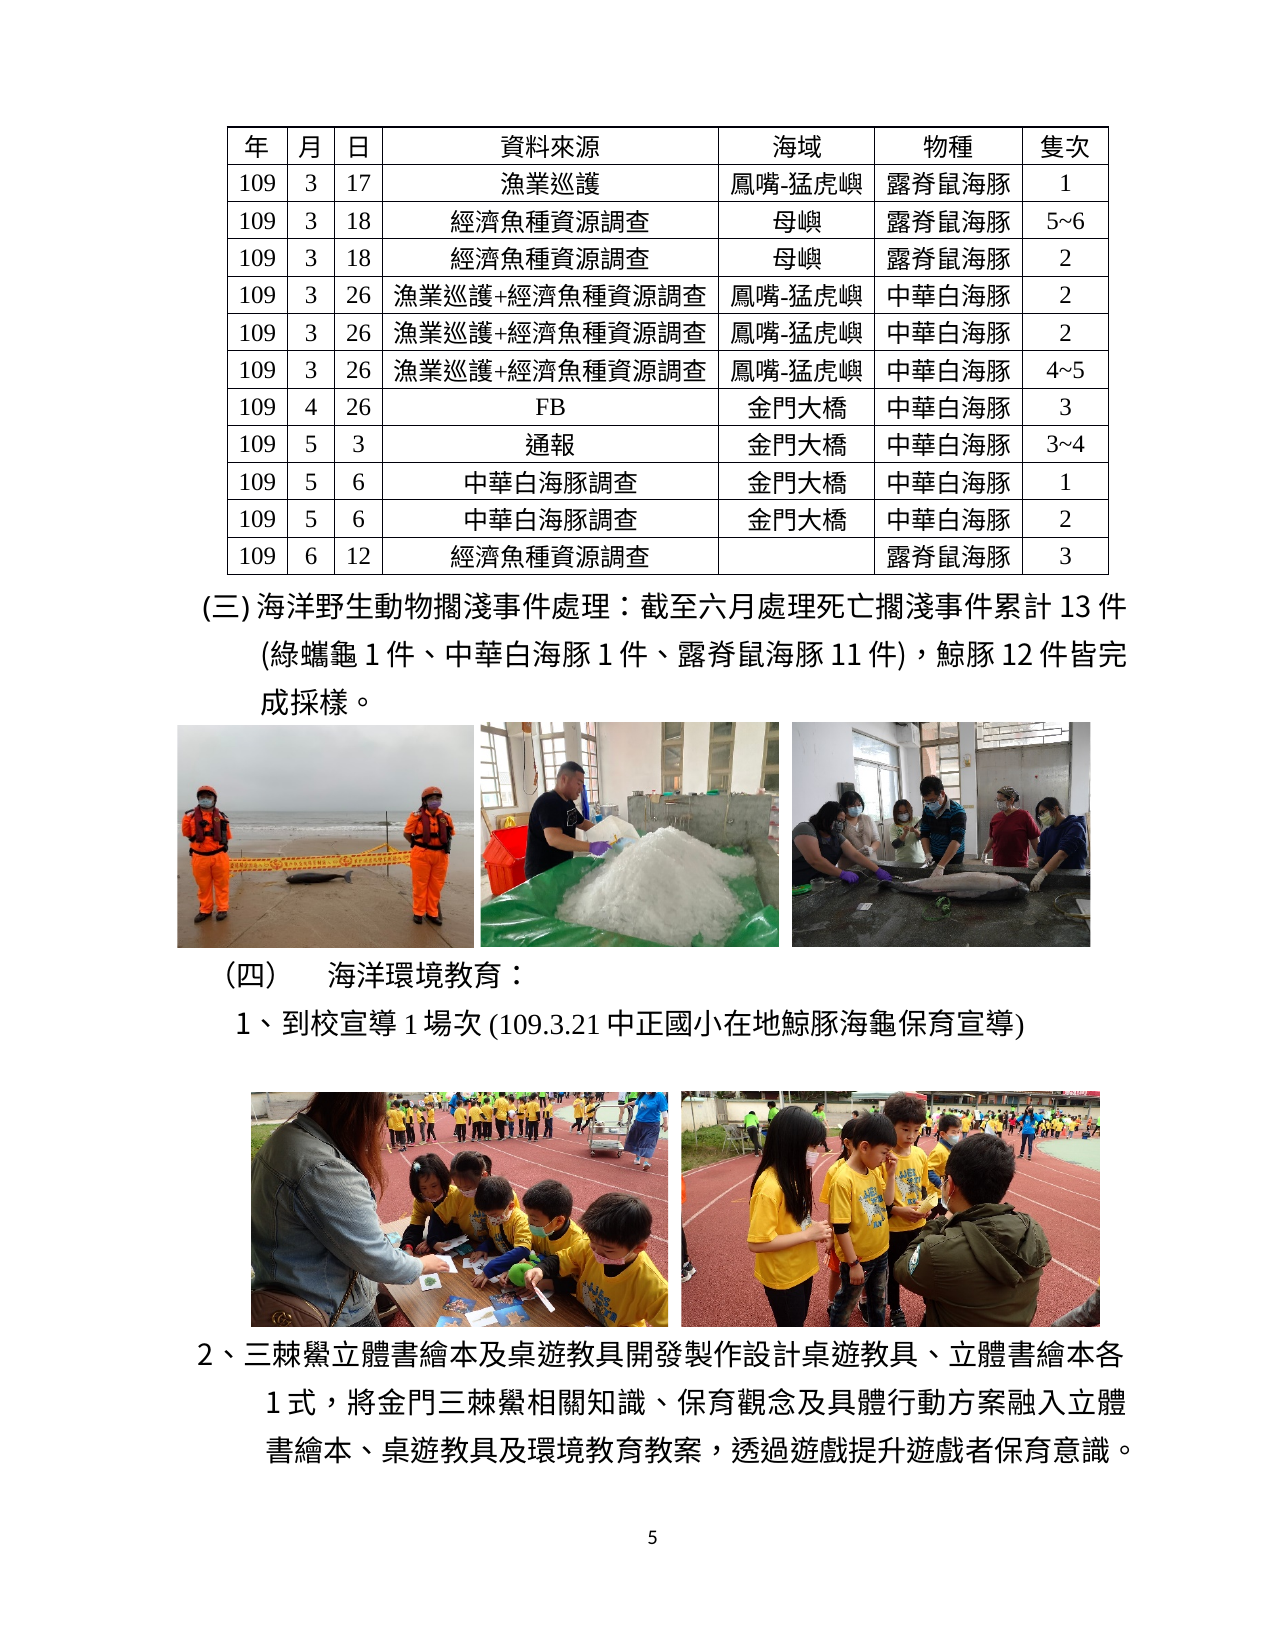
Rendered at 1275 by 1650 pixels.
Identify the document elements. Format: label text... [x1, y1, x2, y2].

table_cell 109 [228, 389, 287, 425]
table_cell 經濟魚種資源調查 [383, 538, 718, 574]
table_cell 母嶼 [719, 202, 874, 238]
table_cell 中華白海豚調查 [383, 500, 718, 537]
text 2、三棘鱟立體書繪本及桌遊教具開發製作設計桌遊教具、立體書繪本各1式，將金門三棘鱟相關知識、保育觀念及具體行動方案融入立體書繪本、桌遊教具及環境教育教案，透過遊戲提升遊戲者保育意識。 [177, 1327, 1127, 1471]
table_cell 6 [288, 538, 334, 574]
table_cell 3 [288, 202, 334, 238]
table_cell 26 [335, 351, 382, 387]
table_cell 中華白海豚調查 [383, 463, 718, 499]
table_cell 2 [1023, 277, 1108, 313]
table_cell 3 [288, 277, 334, 313]
table_cell 3 [1023, 538, 1108, 574]
picture [480, 722, 779, 947]
table_header 年 [228, 128, 287, 164]
table_cell 109 [228, 500, 287, 537]
table_cell 3 [288, 314, 334, 350]
table_cell 露脊鼠海豚 [875, 165, 1022, 201]
table_cell 109 [228, 314, 287, 350]
table_cell 26 [335, 389, 382, 425]
table_cell 4~5 [1023, 351, 1108, 387]
table_cell 母嶼 [719, 239, 874, 276]
table_header 隻次 [1023, 128, 1108, 164]
table_cell 12 [335, 538, 382, 574]
table_cell 5 [288, 500, 334, 537]
table_cell 2 [1023, 500, 1108, 537]
table_cell 109 [228, 165, 287, 201]
table_cell 中華白海豚 [875, 500, 1022, 537]
table_cell 漁業巡護 [383, 165, 718, 201]
table_cell 漁業巡護+經濟魚種資源調查 [383, 351, 718, 387]
table_cell 5~6 [1023, 202, 1108, 238]
table_cell 3 [335, 426, 382, 462]
table_cell 6 [335, 463, 382, 499]
table_cell 6 [335, 500, 382, 537]
table_cell 2 [1023, 239, 1108, 276]
table_cell 1 [1023, 165, 1108, 201]
table_cell 鳳嘴-猛虎嶼 [719, 277, 874, 313]
table_cell 通報 [383, 426, 718, 462]
table_cell 經濟魚種資源調查 [383, 239, 718, 276]
table_cell 3 [1023, 389, 1108, 425]
table_cell 109 [228, 538, 287, 574]
table_cell 漁業巡護+經濟魚種資源調查 [383, 277, 718, 313]
list 海洋環境教育： [207, 948, 1127, 996]
picture [177, 725, 474, 948]
table_header 物種 [875, 128, 1022, 164]
table_cell 109 [228, 351, 287, 387]
text 1、到校宣導1場次 (109.3.21中正國小在地鯨豚海龜保育宣導) [177, 996, 1127, 1044]
table_cell 3 [288, 239, 334, 276]
table_header 資料來源 [383, 128, 718, 164]
table_cell [719, 538, 874, 574]
table_cell 3 [288, 165, 334, 201]
table_cell 18 [335, 239, 382, 276]
table_cell 109 [228, 202, 287, 238]
table_cell 17 [335, 165, 382, 201]
table_header 海域 [719, 128, 874, 164]
table_header 日 [335, 128, 382, 164]
table_cell 中華白海豚 [875, 351, 1022, 387]
table_cell 金門大橋 [719, 426, 874, 462]
table_cell 鳳嘴-猛虎嶼 [719, 314, 874, 350]
table_header 月 [288, 128, 334, 164]
table_cell 4 [288, 389, 334, 425]
table_cell 漁業巡護+經濟魚種資源調查 [383, 314, 718, 350]
table_cell 2 [1023, 314, 1108, 350]
table_cell 3 [288, 351, 334, 387]
table_cell 中華白海豚 [875, 277, 1022, 313]
picture [792, 722, 1091, 947]
table_cell 鳳嘴-猛虎嶼 [719, 165, 874, 201]
table_cell 5 [288, 463, 334, 499]
table_cell 露脊鼠海豚 [875, 239, 1022, 276]
table_cell 中華白海豚 [875, 463, 1022, 499]
table_cell 經濟魚種資源調查 [383, 202, 718, 238]
table_cell 26 [335, 277, 382, 313]
text (三) 海洋野生動物擱淺事件處理：截至六月處理死亡擱淺事件累計13件(綠蠵龜1件、中華白海豚1件、露脊鼠海豚11件)，鯨豚12件皆完成採樣。 [202, 579, 1127, 723]
table_cell 金門大橋 [719, 500, 874, 537]
table_cell 18 [335, 202, 382, 238]
table_cell FB [383, 389, 718, 425]
table_cell 109 [228, 239, 287, 276]
table_cell 露脊鼠海豚 [875, 202, 1022, 238]
table_cell 中華白海豚 [875, 389, 1022, 425]
table_cell 3~4 [1023, 426, 1108, 462]
table_cell 109 [228, 277, 287, 313]
table_cell 109 [228, 426, 287, 462]
table_cell 5 [288, 426, 334, 462]
table_cell 露脊鼠海豚 [875, 538, 1022, 574]
table_cell 1 [1023, 463, 1108, 499]
table_cell 中華白海豚 [875, 426, 1022, 462]
table_cell 鳳嘴-猛虎嶼 [719, 351, 874, 387]
table_cell 109 [228, 463, 287, 499]
table_cell 金門大橋 [719, 463, 874, 499]
table_cell 26 [335, 314, 382, 350]
table_cell 中華白海豚 [875, 314, 1022, 350]
picture [251, 1092, 669, 1327]
picture [681, 1091, 1100, 1327]
table_cell 金門大橋 [719, 389, 874, 425]
